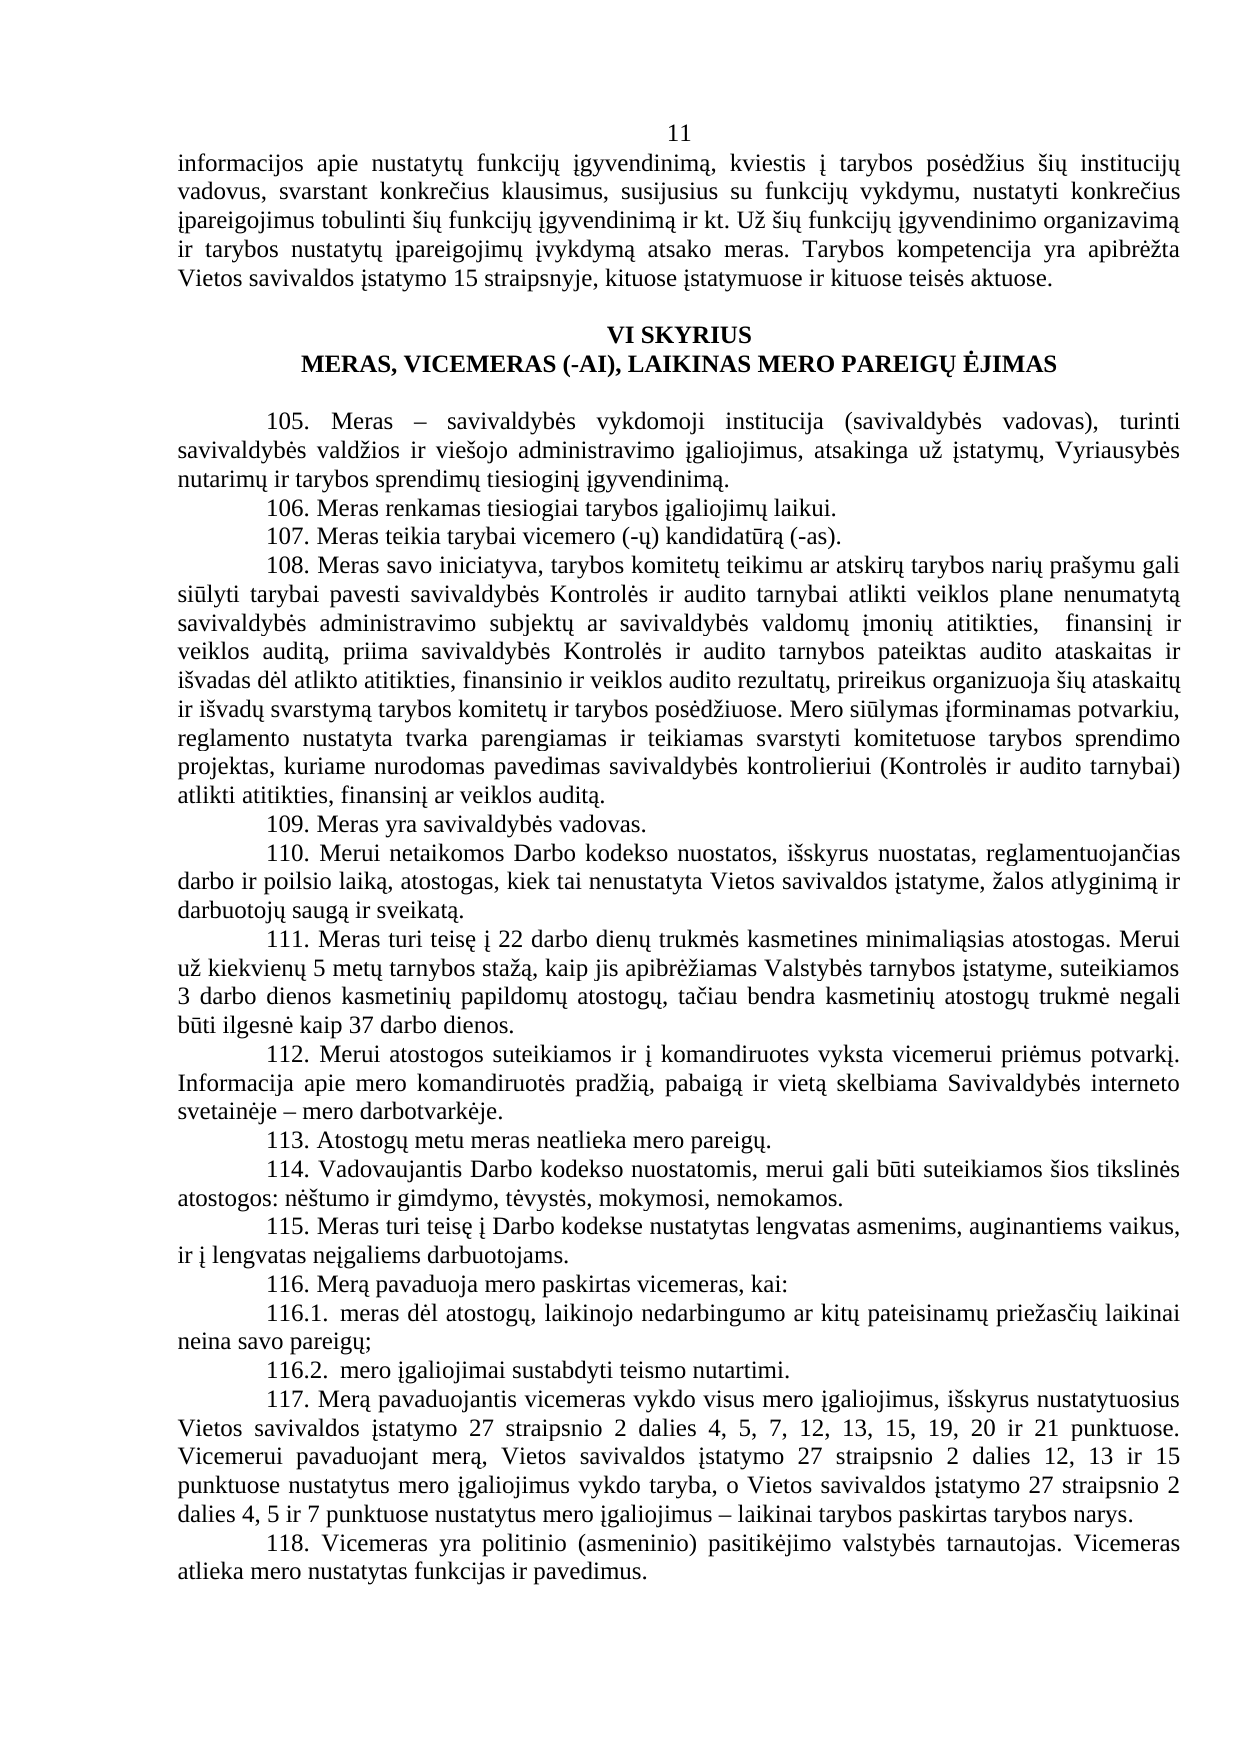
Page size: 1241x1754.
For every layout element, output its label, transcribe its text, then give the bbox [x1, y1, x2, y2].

text 110. Merui netaikomos Darbo kodekso nuostatos, išskyrus nuostatas, reglamentuojančias darbo ir poilsio laiką, atostogas, kiek tai nenustatyta Vietos savivaldos įstatyme, žalos atlyginimą ir darbuotojų saugą ir sveikatą. [177, 838, 1181, 924]
text 116.2. mero įgaliojimai sustabdyti teismo nutartimi. [266, 1355, 1181, 1384]
text 116.1. meras dėl atostogų, laikinojo nedarbingumo ar kitų pateisinamų priežasčių laikinai neina savo pareigų; [177, 1298, 1181, 1355]
text 117. Merą pavaduojantis vicemeras vykdo visus mero įgaliojimus, išskyrus nustatytuosius Vietos savivaldos įstatymo 27 straipsnio 2 dalies 4, 5, 7, 12, 13, 15, 19, 20 ir 21 punktuose. Vicemerui pavaduojant merą, Vietos savivaldos įstatymo 27 straipsnio 2 dalies 12, 13 ir 15 punktuose nustatytus mero įgaliojimus vykdo taryba, o Vietos savivaldos įstatymo 27 straipsnio 2 dalies 4, 5 ir 7 punktuose nustatytus mero įgaliojimus – laikinai tarybos paskirtas tarybos narys. [177, 1384, 1181, 1528]
text 106. Meras renkamas tiesiogiai tarybos įgaliojimų laikui. [177, 493, 1181, 521]
text VI SKYRIUS [177, 320, 1181, 349]
text MERAS, VICEMERAS (-AI), LAIKINAS MERO PAREIGŲ ĖJIMAS [177, 349, 1181, 378]
text 109. Meras yra savivaldybės vadovas. [177, 809, 1181, 838]
text informacijos apie nustatytų funkcijų įgyvendinimą, kviestis į tarybos posėdžius šių institucijų vadovus, svarstant konkrečius klausimus, susijusius su funkcijų vykdymu, nustatyti konkrečius įpareigojimus tobulinti šių funkcijų įgyvendinimą ir kt. Už šių funkcijų įgyvendinimo organizavimą ir tarybos nustatytų įpareigojimų įvykdymą atsako meras. Tarybos kompetencija yra apibrėžta Vietos savivaldos įstatymo 15 straipsnyje, kituose įstatymuose ir kituose teisės aktuose. [177, 148, 1181, 291]
text 108. Meras savo iniciatyva, tarybos komitetų teikimu ar atskirų tarybos narių prašymu gali siūlyti tarybai pavesti savivaldybės Kontrolės ir audito tarnybai atlikti veiklos plane nenumatytą savivaldybės administravimo subjektų ar savivaldybės valdomų įmonių atitikties, finansinį ir veiklos auditą, priima savivaldybės Kontrolės ir audito tarnybos pateiktas audito ataskaitas ir išvadas dėl atlikto atitikties, finansinio ir veiklos audito rezultatų, prireikus organizuoja šių ataskaitų ir išvadų svarstymą tarybos komitetų ir tarybos posėdžiuose. Mero siūlymas įforminamas potvarkiu, reglamento nustatyta tvarka parengiamas ir teikiamas svarstyti komitetuose tarybos sprendimo projektas, kuriame nurodomas pavedimas savivaldybės kontrolieriui (Kontrolės ir audito tarnybai) atlikti atitikties, finansinį ar veiklos auditą. [177, 550, 1181, 809]
text 118. Vicemeras yra politinio (asmeninio) pasitikėjimo valstybės tarnautojas. Vicemeras atlieka mero nustatytas funkcijas ir pavedimus. [177, 1528, 1181, 1585]
text 111. Meras turi teisę į 22 darbo dienų trukmės kasmetines minimaliąsias atostogas. Merui už kiekvienų 5 metų tarnybos stažą, kaip jis apibrėžiamas Valstybės tarnybos įstatyme, suteikiamos 3 darbo dienos kasmetinių papildomų atostogų, tačiau bendra kasmetinių atostogų trukmė negali būti ilgesnė kaip 37 darbo dienos. [177, 924, 1181, 1039]
text 107. Meras teikia tarybai vicemero (-ų) kandidatūrą (-as). [177, 521, 1181, 550]
text 116. Merą pavaduoja mero paskirtas vicemeras, kai: [177, 1269, 1181, 1298]
text 114. Vadovaujantis Darbo kodekso nuostatomis, merui gali būti suteikiamos šios tikslinės atostogos: nėštumo ir gimdymo, tėvystės, mokymosi, nemokamos. [177, 1154, 1181, 1211]
text 113. Atostogų metu meras neatlieka mero pareigų. [177, 1125, 1181, 1154]
text 105. Meras – savivaldybės vykdomoji institucija (savivaldybės vadovas), turinti savivaldybės valdžios ir viešojo administravimo įgaliojimus, atsakinga už įstatymų, Vyriausybės nutarimų ir tarybos sprendimų tiesioginį įgyvendinimą. [177, 406, 1181, 493]
text 115. Meras turi teisę į Darbo kodekse nustatytas lengvatas asmenims, auginantiems vaikus, ir į lengvatas neįgaliems darbuotojams. [177, 1211, 1181, 1269]
text 112. Merui atostogos suteikiamos ir į komandiruotes vyksta vicemerui priėmus potvarkį. Informacija apie mero komandiruotės pradžią, pabaigą ir vietą skelbiama Savivaldybės interneto svetainėje – mero darbotvarkėje. [177, 1039, 1181, 1125]
